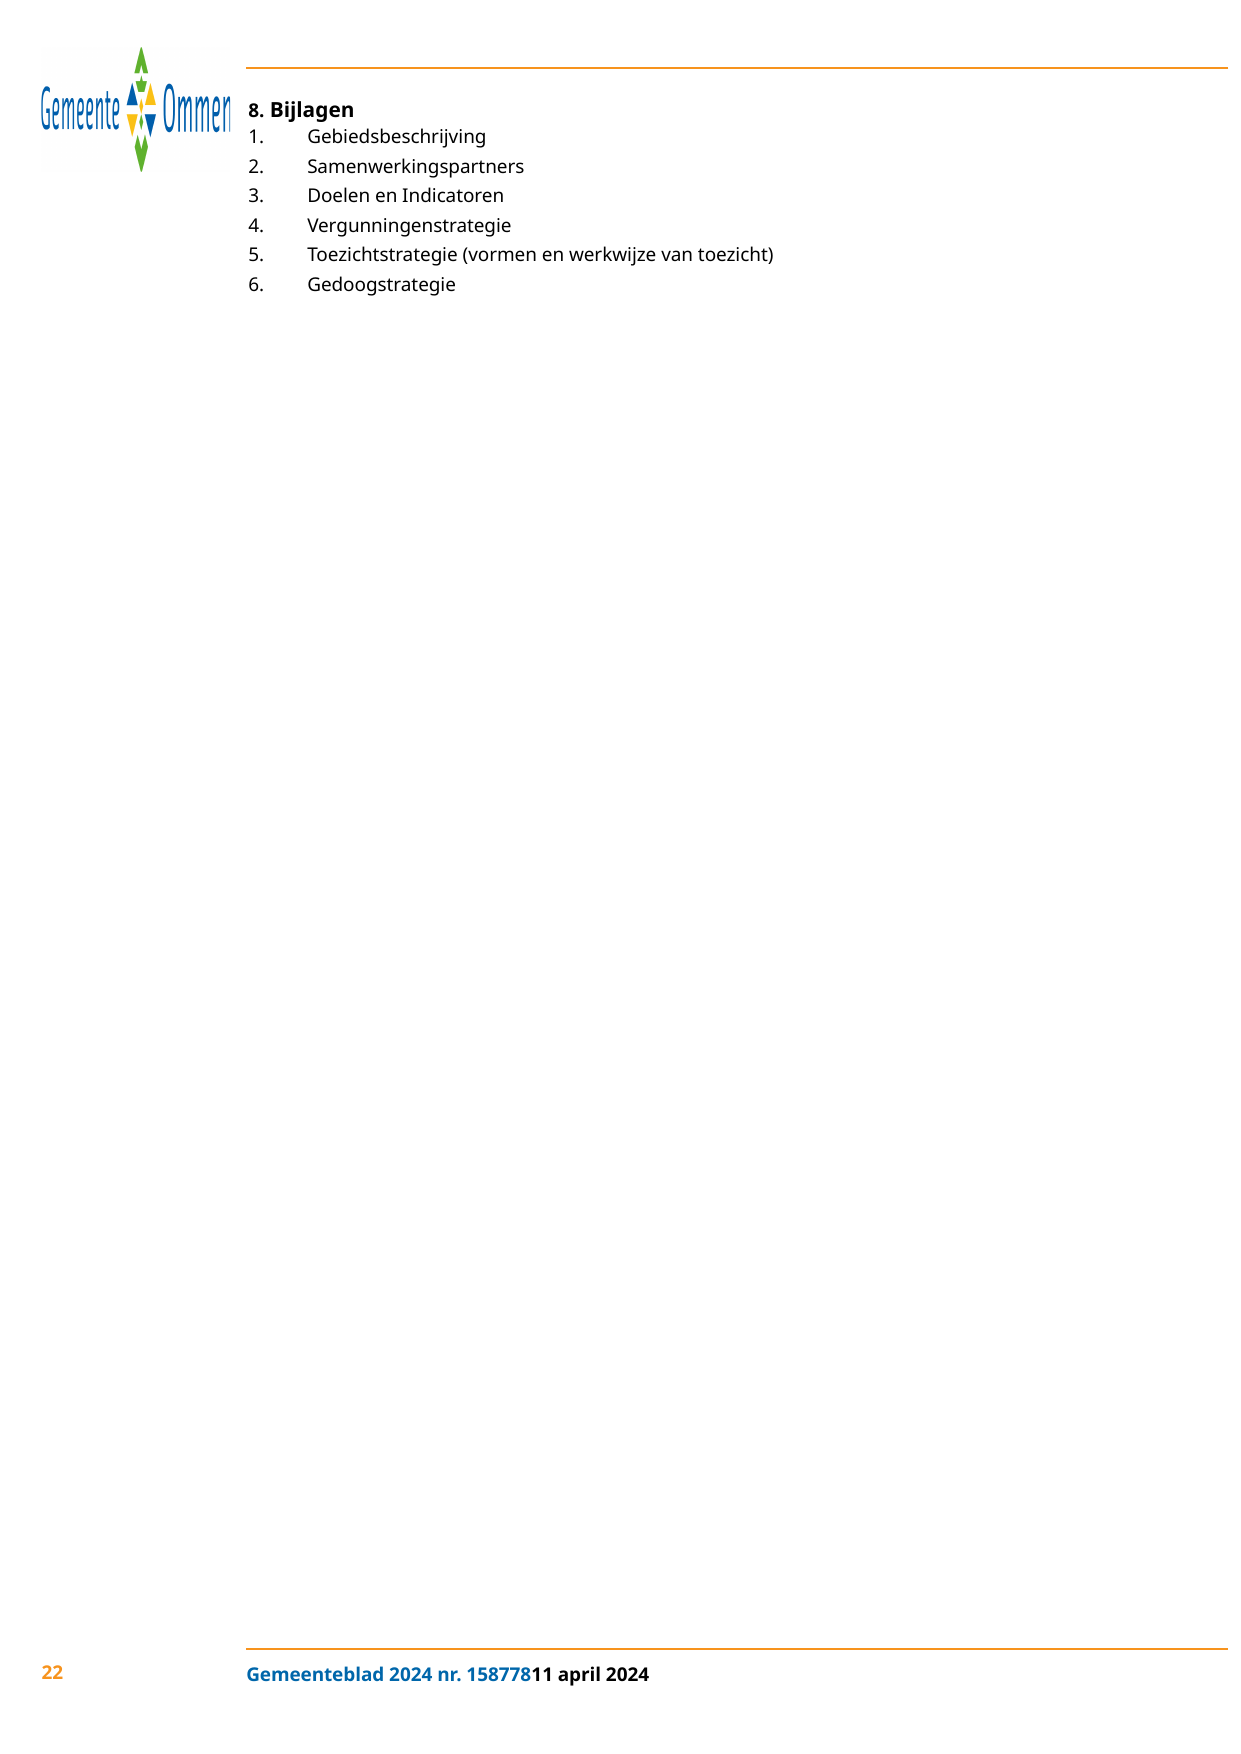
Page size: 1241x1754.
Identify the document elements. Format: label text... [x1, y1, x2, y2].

list Doelen en Indicatoren [248, 182, 1152, 208]
picture [41, 47, 231, 172]
text 8. Bijlagen [248, 95, 1152, 123]
list Samenwerkingspartners [248, 153, 1152, 179]
list Toezichtstrategie (vormen en werkwijze van toezicht) [248, 242, 1152, 267]
list Vergunningenstrategie [248, 212, 1152, 238]
list Gedoogstrategie [248, 271, 1152, 297]
list Gebiedsbeschrijving [248, 123, 1152, 149]
